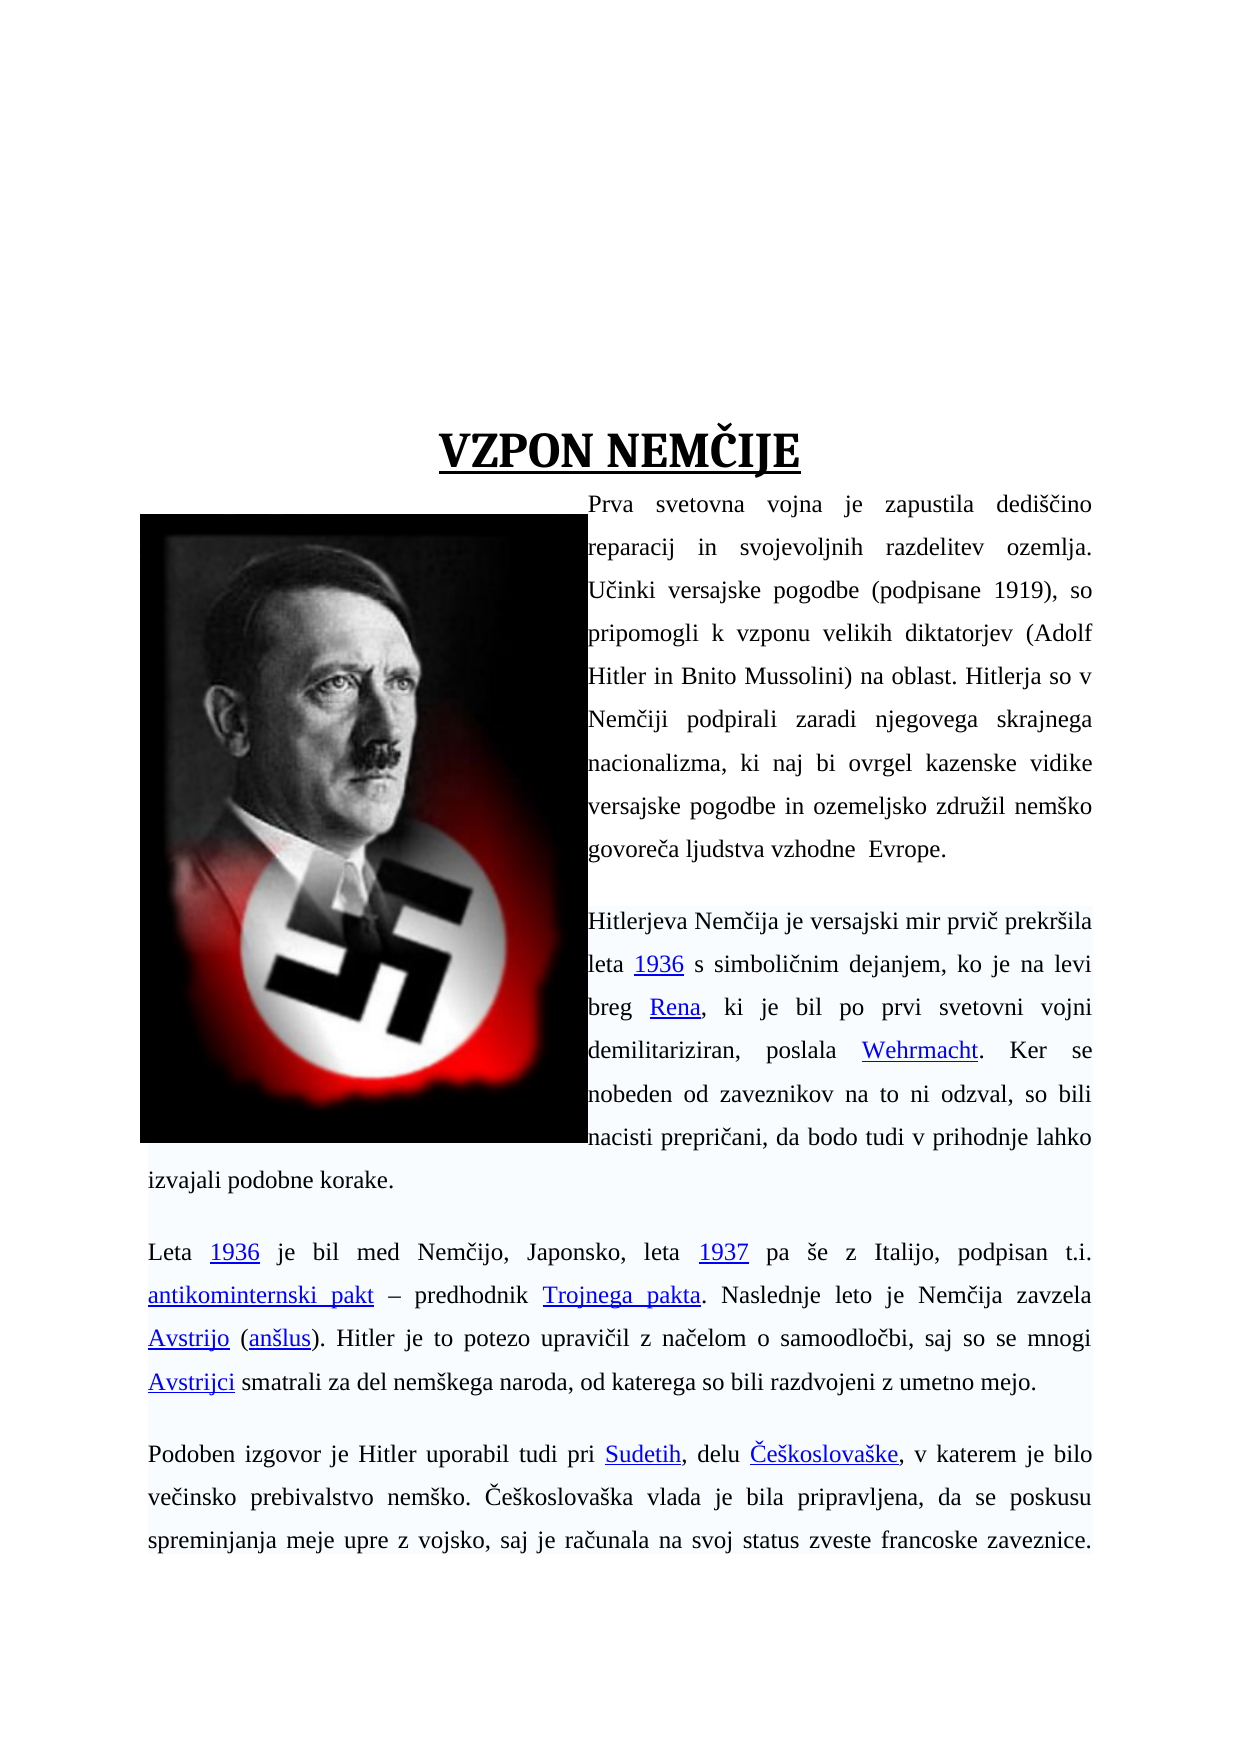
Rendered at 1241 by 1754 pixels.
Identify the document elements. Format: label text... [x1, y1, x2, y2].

text Podoben izgovor je Hitler uporabil tudi pri Sudetih, delu Češkoslovaške, v katerem je bilo večinsko prebivalstvo nemško. Češkoslovaška vlada je bila pripravljena, da se poskusu spreminjanja meje upre z vojsko, saj je računala na svoj status zveste francoske zaveznice. [148, 1439, 1093, 1554]
subtitle VZPON NEMČIJE [148, 423, 1093, 480]
text Prva svetovna vojna je zapustila dediščino reparacij in svojevoljnih razdelitev ozemlja. Učinki versajske pogodbe (podpisane 1919), so pripomogli k vzponu velikih diktatorjev (Adolf Hitler in Bnito Mussolini) na oblast. Hitlerja so v Nemčiji podpirali zaradi njegovega skrajnega nacionalizma, ki naj bi ovrgel kazenske vidike versajske pogodbe in ozemeljsko združil nemško govoreča ljudstva vzhodne Evrope. [148, 489, 1093, 863]
text Hitlerjeva Nemčija je versajski mir prvič prekršila leta 1936 s simboličnim dejanjem, ko je na levi breg Rena, ki je bil po prvi svetovni vojni demilitariziran, poslala Wehrmacht. Ker se nobeden od zaveznikov na to ni odzval, so bili nacisti prepričani, da bodo tudi v prihodnje lahko izvajali podobne korake. [148, 906, 1093, 1194]
text Leta 1936 je bil med Nemčijo, Japonsko, leta 1937 pa še z Italijo, podpisan t.i. antikominternski pakt – predhodnik Trojnega pakta. Naslednje leto je Nemčija zavzela Avstrijo (anšlus). Hitler je to potezo upravičil z načelom o samoodločbi, saj so se mnogi Avstrijci smatrali za del nemškega naroda, od katerega so bili razdvojeni z umetno mejo. [148, 1237, 1093, 1395]
picture [140, 514, 588, 1143]
